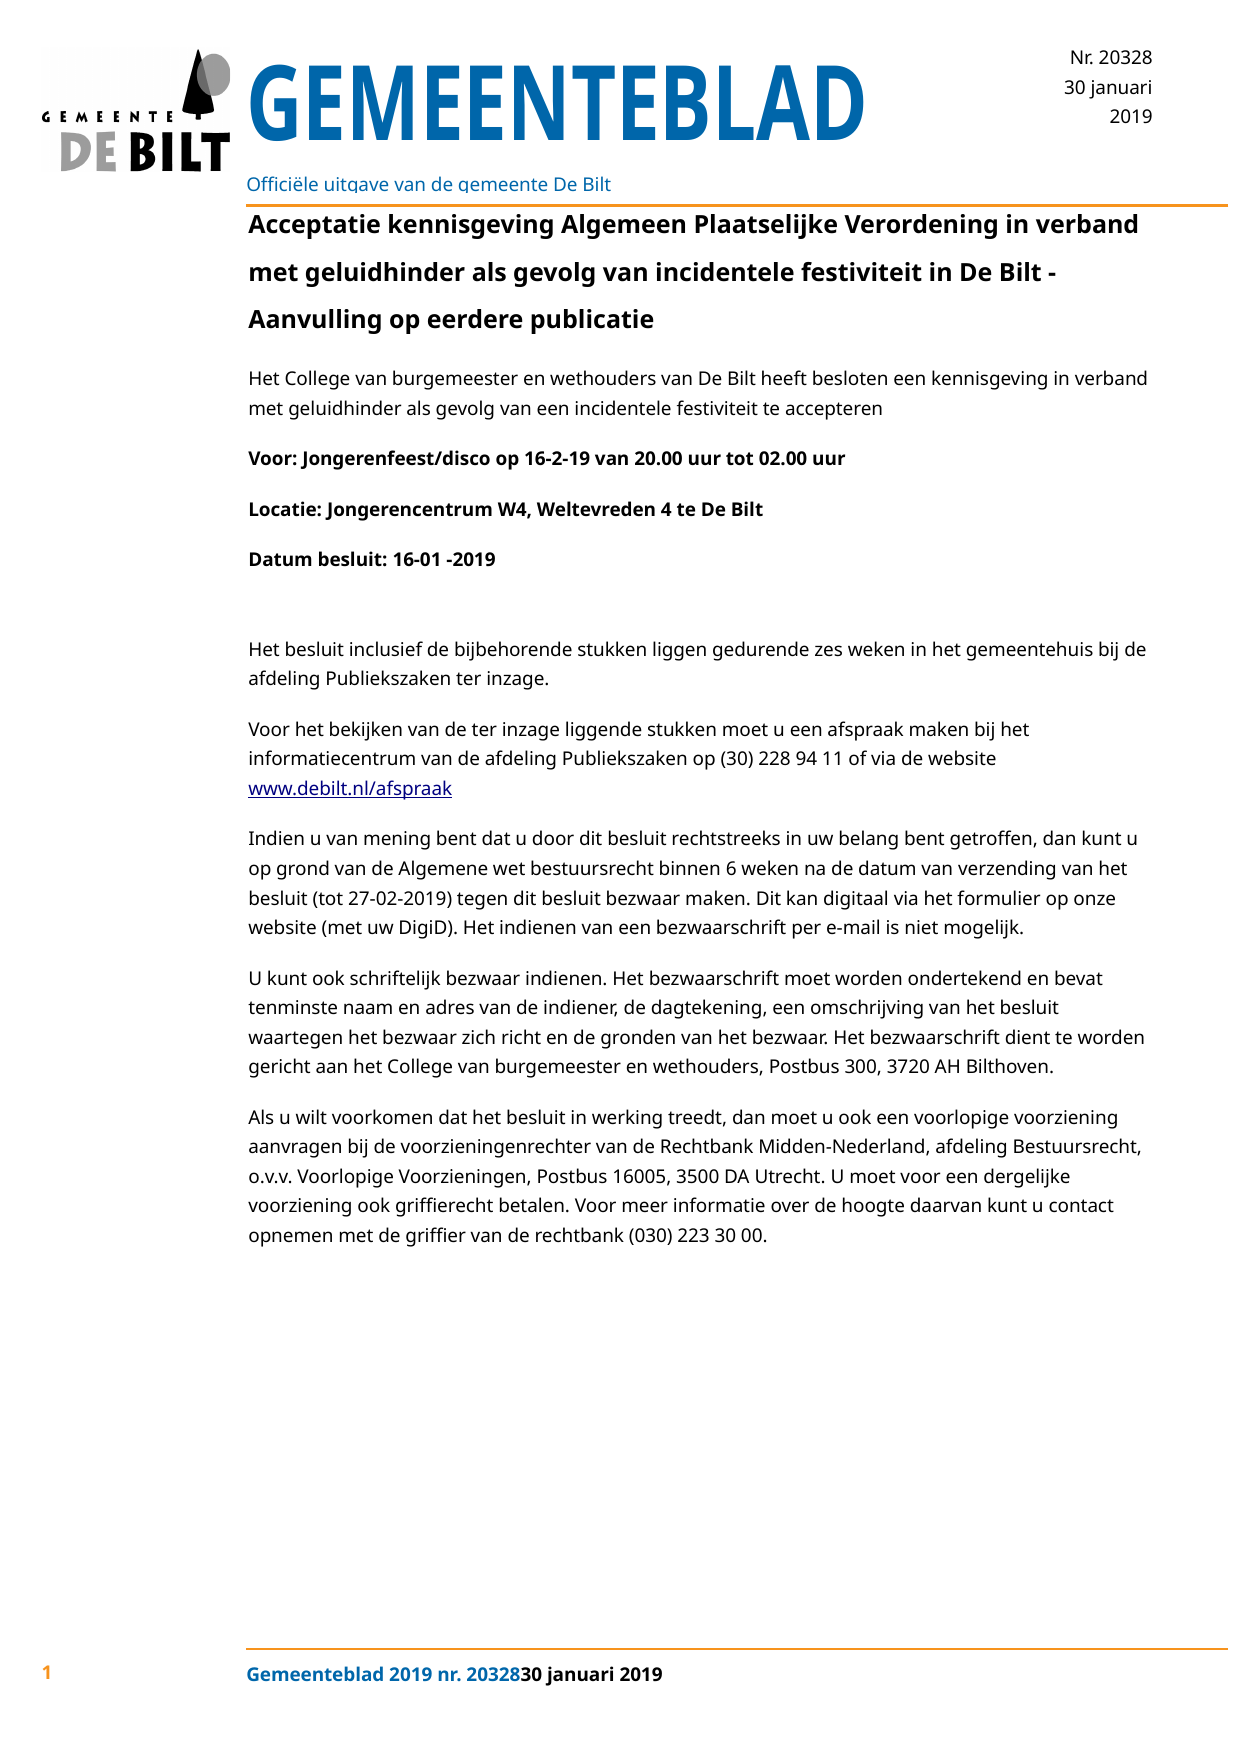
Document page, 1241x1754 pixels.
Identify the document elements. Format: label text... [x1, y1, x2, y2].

text Datum besluit: 16-01 -2019 [248, 546, 1152, 572]
picture [41, 47, 231, 172]
text Het College van burgemeester en wethouders van De Bilt heeft besloten een kennisgeving in verband met geluidhinder als gevolg van een incidentele festiviteit te accepteren [248, 366, 1152, 421]
text U kunt ook schriftelijk bezwaar indienen. Het bezwaarschrift moet worden ondertekend en bevat tenminste naam en adres van de indiener, de dagtekening, een omschrijving van het besluit waartegen het bezwaar zich richt en de gronden van het bezwaar. Het bezwaarschrift dient te worden gericht aan het College van burgemeester en wethouders, Postbus 300, 3720 AH Bilthoven. [248, 965, 1152, 1079]
text Het besluit inclusief de bijbehorende stukken liggen gedurende zes weken in het gemeentehuis bij de afdeling Publiekszaken ter inzage. [248, 636, 1152, 691]
text Als u wilt voorkomen dat het besluit in werking treedt, dan moet u ook een voorlopige voorziening aanvragen bij de voorzieningenrechter van de Rechtbank Midden-Nederland, afdeling Bestuursrecht, o.v.v. Voorlopige Voorzieningen, Postbus 16005, 3500 DA Utrecht. U moet voor een dergelijke voorziening ook griffierecht betalen. Voor meer informatie over de hoogte daarvan kunt u contact opnemen met de griffier van de rechtbank (030) 223 30 00. [248, 1104, 1152, 1248]
text Indien u van mening bent dat u door dit besluit rechtstreeks in uw belang bent getroffen, dan kunt u op grond van de Algemene wet bestuursrecht binnen 6 weken na de datum van verzending van het besluit (tot 27-02-2019) tegen dit besluit bezwaar maken. Dit kan digitaal via het formulier op onze website (met uw DigiD). Het indienen van een bezwaarschrift per e-mail is niet mogelijk. [248, 826, 1152, 940]
text Locatie: Jongerencentrum W4, Weltevreden 4 te De Bilt [248, 496, 1152, 522]
text Voor: Jongerenfeest/disco op 16-2-19 van 20.00 uur tot 02.00 uur [248, 446, 1152, 471]
text Acceptatie kennisgeving Algemeen Plaatselijke Verordening in verband met geluidhinder als gevolg van incidentele festiviteit in De Bilt - Aanvulling op eerdere publicatie [248, 207, 1152, 336]
text Voor het bekijken van de ter inzage liggende stukken moet u een afspraak maken bij het informatiecentrum van de afdeling Publiekszaken op (30) 228 94 11 of via de website www.debilt.nl/afspraak [248, 716, 1152, 801]
